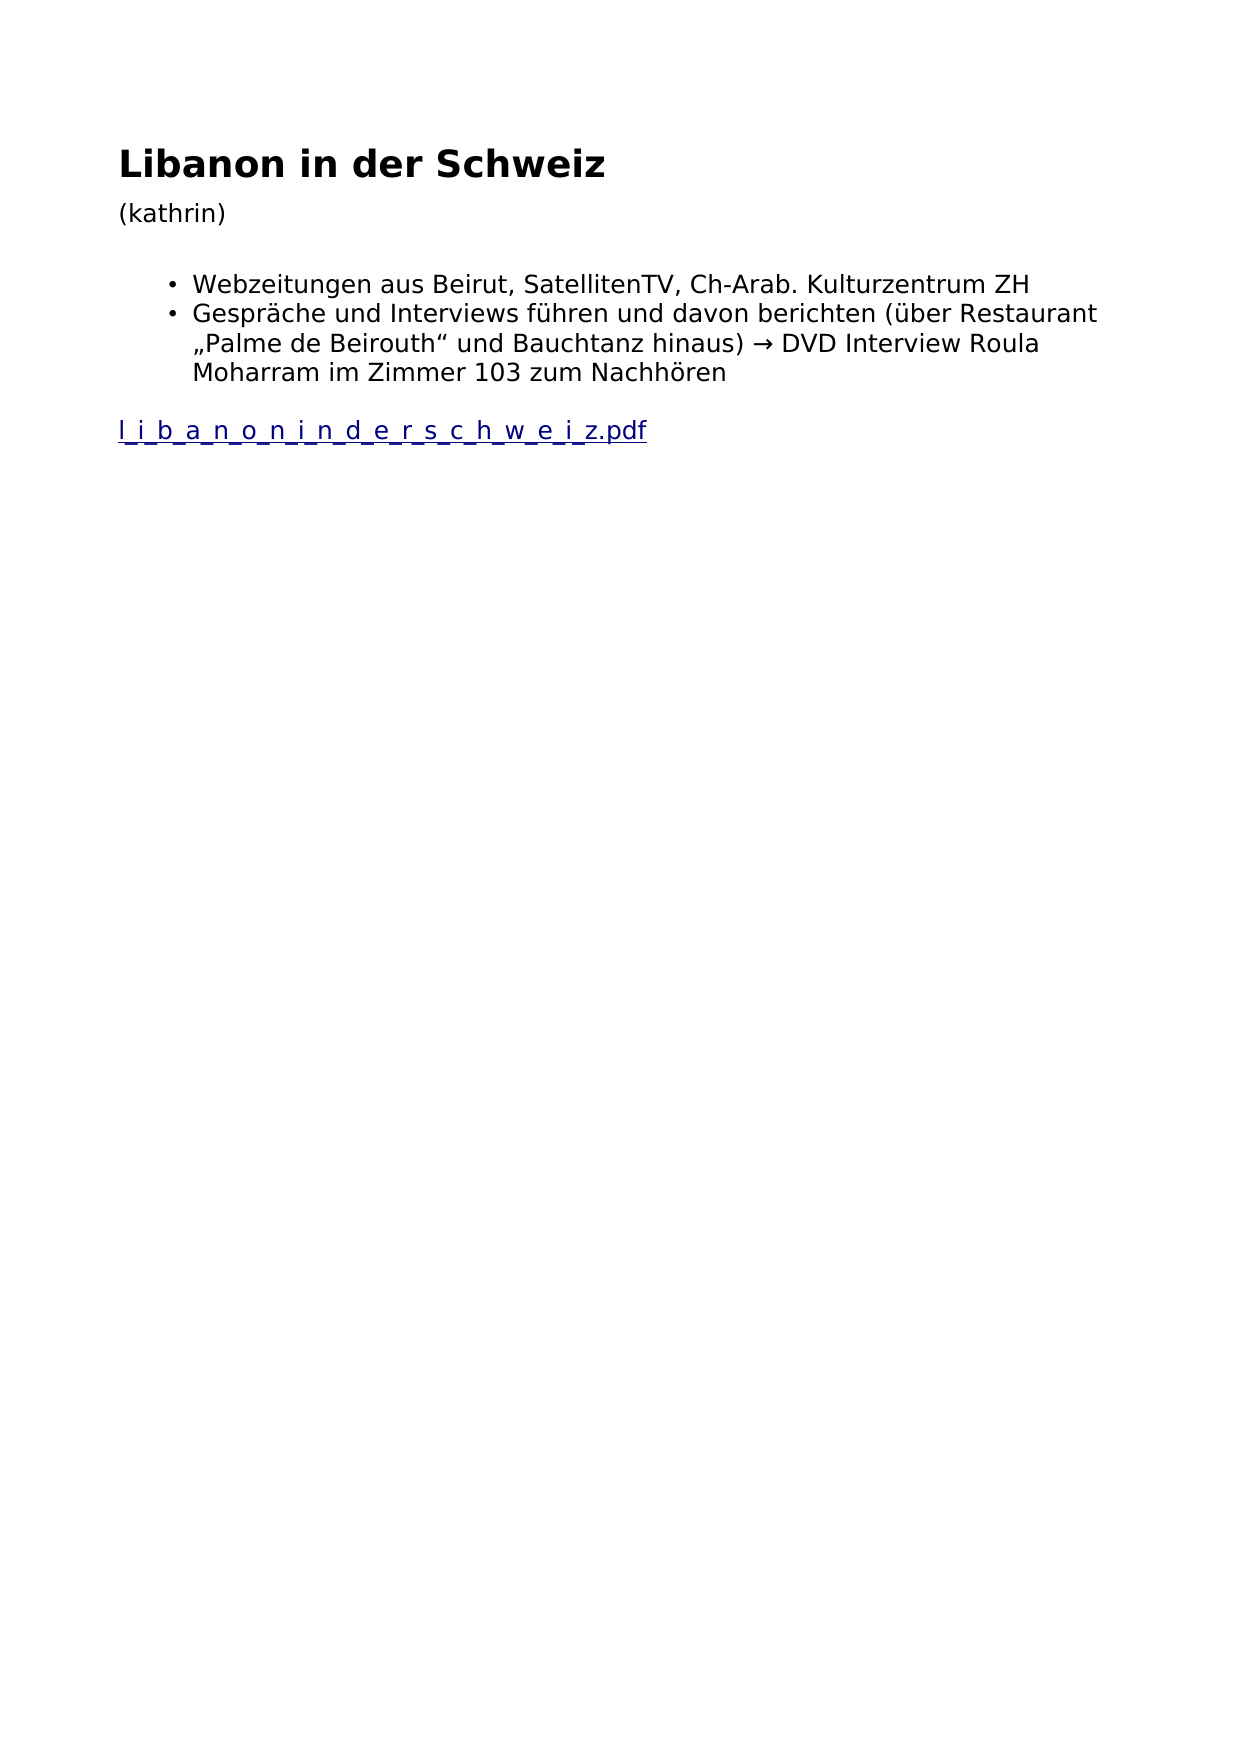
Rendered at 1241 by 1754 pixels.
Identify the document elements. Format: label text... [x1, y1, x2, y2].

list Webzeitungen aus Beirut, SatellitenTV, Ch-Arab. Kulturzentrum ZH [177, 270, 1122, 299]
subtitle Libanon in der Schweiz [118, 143, 1122, 187]
text l_i_b_a_n_o_n_i_n_d_e_r_s_c_h_w_e_i_z.pdf [118, 417, 1122, 446]
list Gespräche und Interviews führen und davon berichten (über Restaurant „Palme de Beirouth“ und Bauchtanz hinaus) → DVD Interview Roula Moharram im Zimmer 103 zum Nachhören [177, 299, 1122, 387]
text (kathrin) [118, 199, 1122, 228]
